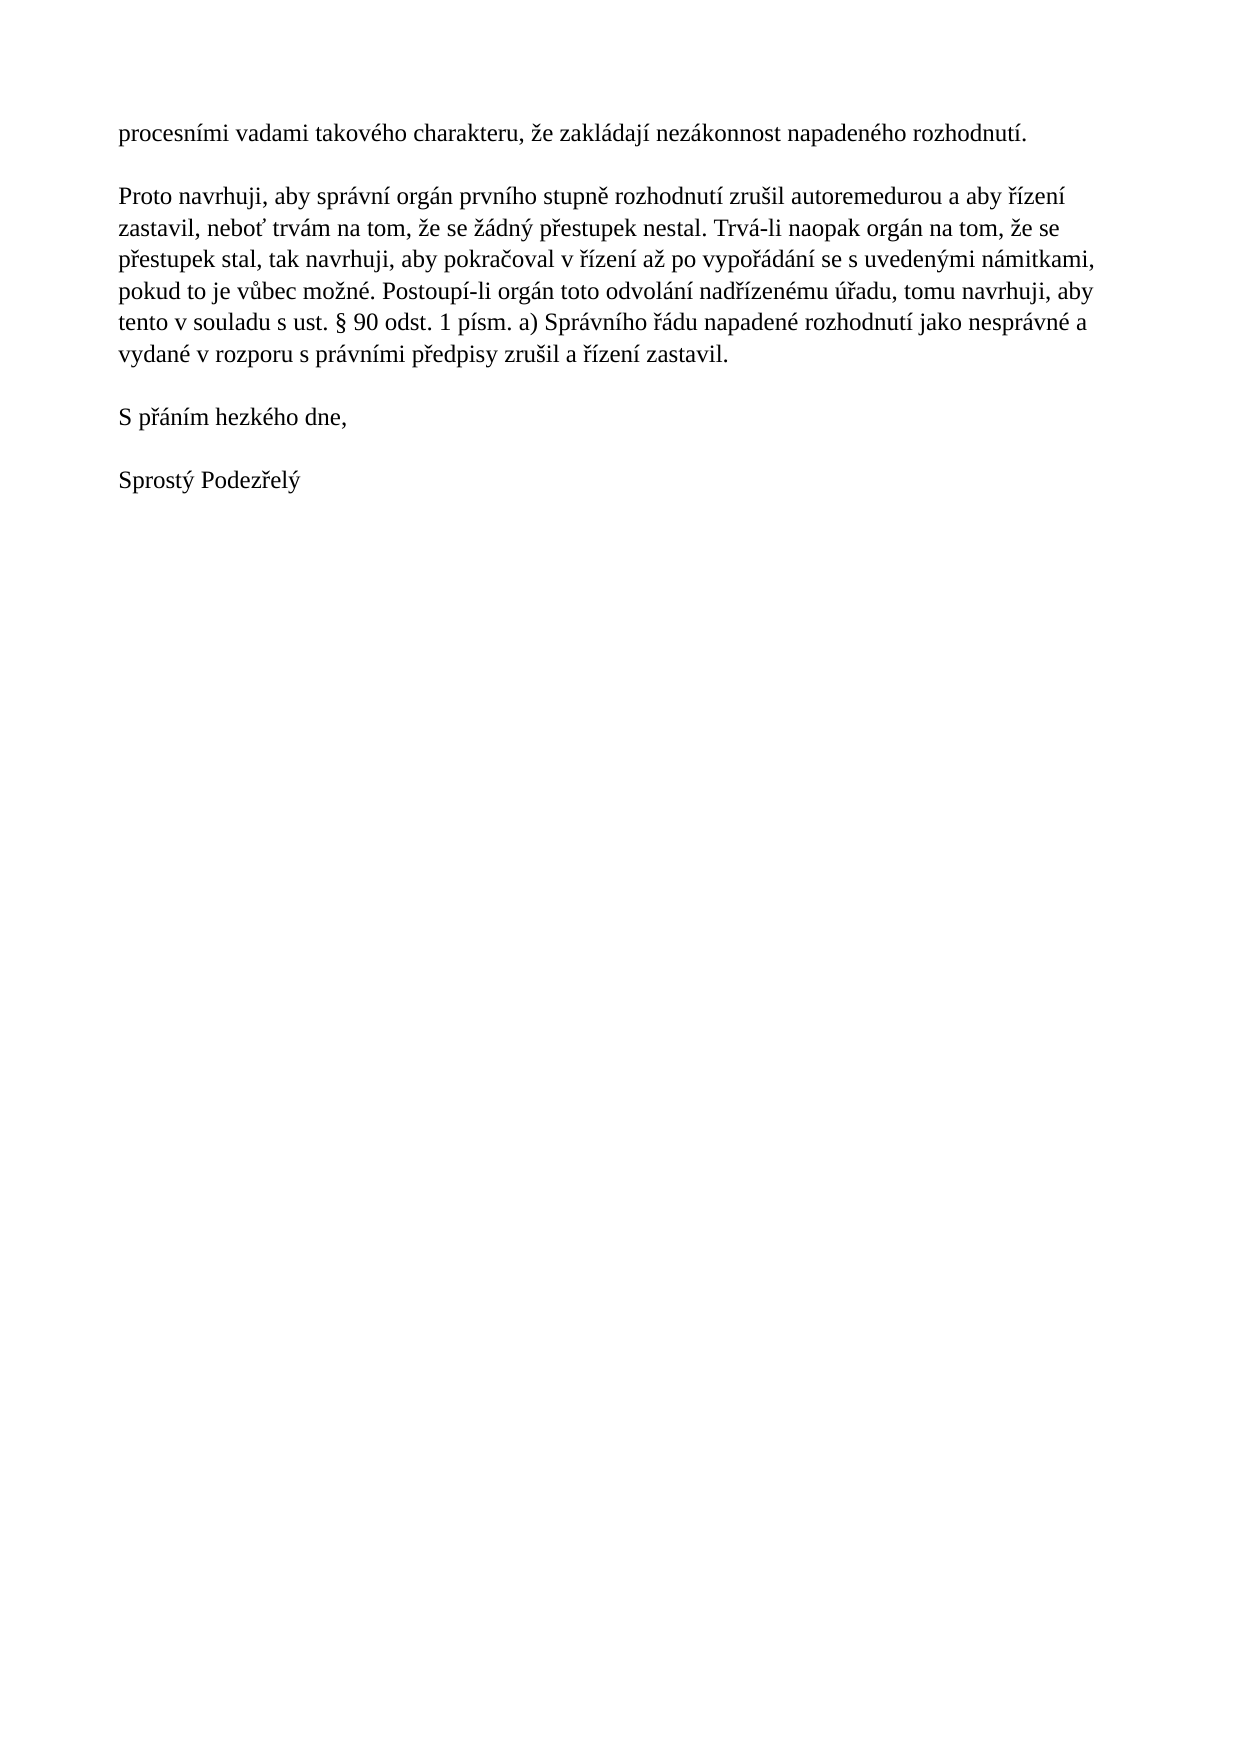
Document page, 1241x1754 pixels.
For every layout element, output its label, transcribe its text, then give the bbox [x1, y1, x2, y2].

text S přáním hezkého dne, [118, 402, 1122, 431]
text Proto navrhuji, aby správní orgán prvního stupně rozhodnutí zrušil autoremedurou a aby řízení zastavil, neboť trvám na tom, že se žádný přestupek nestal. Trvá-li naopak orgán na tom, že se přestupek stal, tak navrhuji, aby pokračoval v řízení až po vypořádání se s uvedenými námitkami, pokud to je vůbec možné. Postoupí-li orgán toto odvolání nadřízenému úřadu, tomu navrhuji, aby tento v souladu s ust. § 90 odst. 1 písm. a) Správního řádu napadené rozhodnutí jako nesprávné a vydané v rozporu s právními předpisy zrušil a řízení zastavil. [118, 181, 1122, 368]
text procesními vadami takového charakteru, že zakládají nezákonnost napadeného rozhodnutí. [118, 118, 1122, 147]
text Sprostý Podezřelý [118, 465, 1122, 494]
